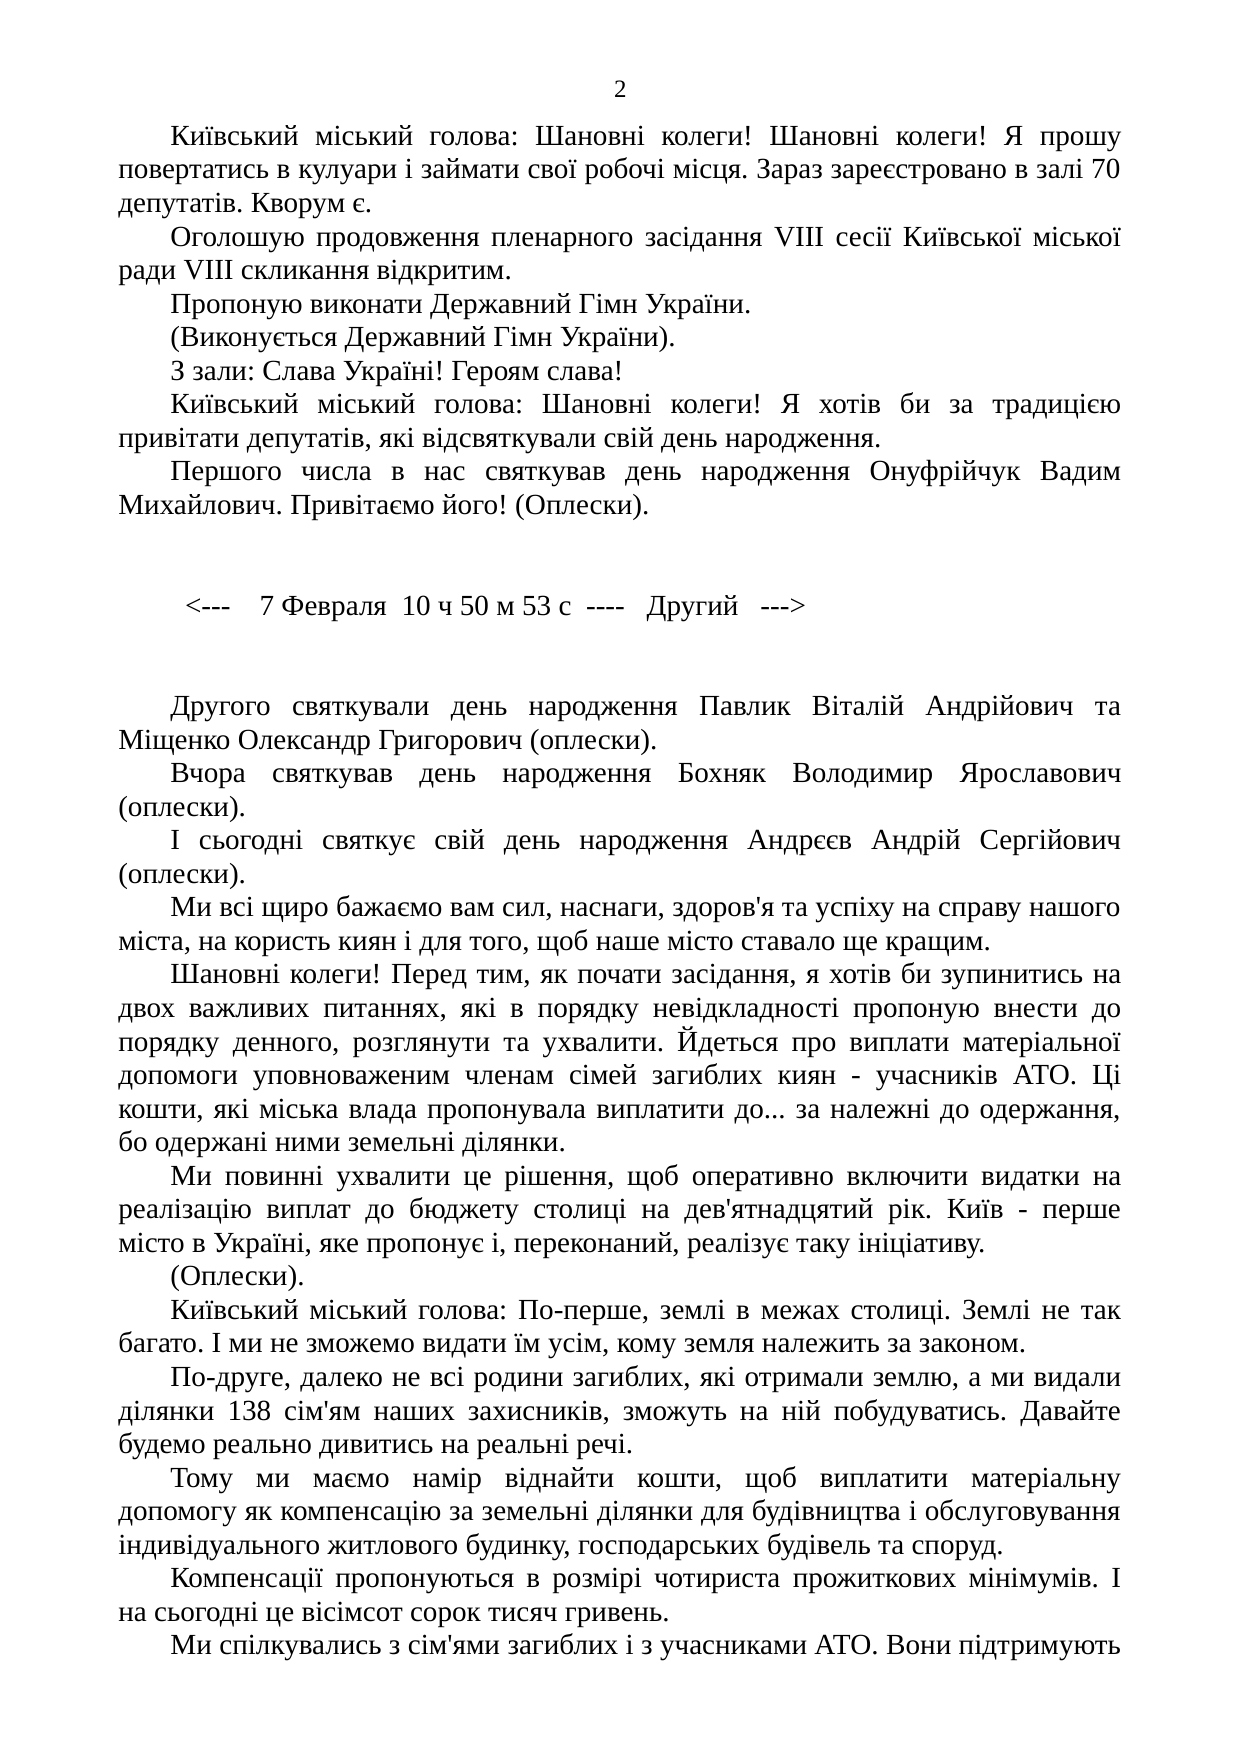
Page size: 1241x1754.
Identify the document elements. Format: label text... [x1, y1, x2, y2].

text Оголошую продовження пленарного засідання VIII сесії Київської міської ради VIII скликання відкритим. [118, 219, 1122, 286]
text Компенсації пропонуються в розмірі чотириста прожиткових мінімумів. І на сьогодні це вісімсот сорок тисяч гривень. [118, 1560, 1122, 1627]
text Київський міський голова: Шановні колеги! Шановні колеги! Я прошу повертатись в кулуари і займати свої робочі місця. Зараз зареєстровано в залі 70 депутатів. Кворум є. [118, 118, 1122, 219]
text <--- 7 Февраля 10 ч 50 м 53 с ---- Другий ---> [118, 588, 1122, 621]
text Першого числа в нас святкував день народження Онуфрійчук Вадим Михайлович. Привітаємо його! (Оплески). [118, 453, 1122, 521]
text (Виконується Державний Гімн України). [118, 319, 1122, 353]
text З зали: Слава Україні! Героям слава! [118, 353, 1122, 386]
text Київський міський голова: Шановні колеги! Я хотів би за традицією привітати депутатів, які відсвяткували свій день народження. [118, 386, 1122, 453]
text (Оплески). [118, 1258, 1122, 1292]
text Шановні колеги! Перед тим, як почати засідання, я хотів би зупинитись на двох важливих питаннях, які в порядку невідкладності пропоную внести до порядку денного, розглянути та ухвалити. Йдеться про виплати матеріальної допомоги уповноваженим членам сімей загиблих киян - учасників АТО. Ці кошти, які міська влада пропонувала виплатити до... за належні до одержання, бо одержані ними земельні ділянки. [118, 957, 1122, 1158]
text Тому ми маємо намір віднайти кошти, щоб виплатити матеріальну допомогу як компенсацію за земельні ділянки для будівництва і обслуговування індивідуального житлового будинку, господарських будівель та споруд. [118, 1460, 1122, 1560]
text Київський міський голова: По-перше, землі в межах столиці. Землі не так багато. І ми не зможемо видати їм усім, кому земля належить за законом. [118, 1292, 1122, 1359]
text По-друге, далеко не всі родини загиблих, які отримали землю, а ми видали ділянки 138 сім'ям наших захисників, зможуть на ній побудуватись. Давайте будемо реально дивитись на реальні речі. [118, 1359, 1122, 1460]
text Ми повинні ухвалити це рішення, щоб оперативно включити видатки на реалізацію виплат до бюджету столиці на дев'ятнадцятий рік. Київ - перше місто в Україні, яке пропонує і, переконаний, реалізує таку ініціативу. [118, 1158, 1122, 1258]
text Пропоную виконати Державний Гімн України. [118, 286, 1122, 319]
text І сьогодні святкує свій день народження Андрєєв Андрій Сергійович (оплески). [118, 822, 1122, 889]
text Ми всі щиро бажаємо вам сил, наснаги, здоров'я та успіху на справу нашого міста, на користь киян і для того, щоб наше місто ставало ще кращим. [118, 889, 1122, 957]
text Ми спілкувались з сім'ями загиблих і з учасниками АТО. Вони підтримують [118, 1627, 1122, 1661]
text Вчора святкував день народження Бохняк Володимир Ярославович (оплески). [118, 755, 1122, 822]
text Другого святкували день народження Павлик Віталій Андрійович та Міщенко Олександр Григорович (оплески). [118, 688, 1122, 755]
